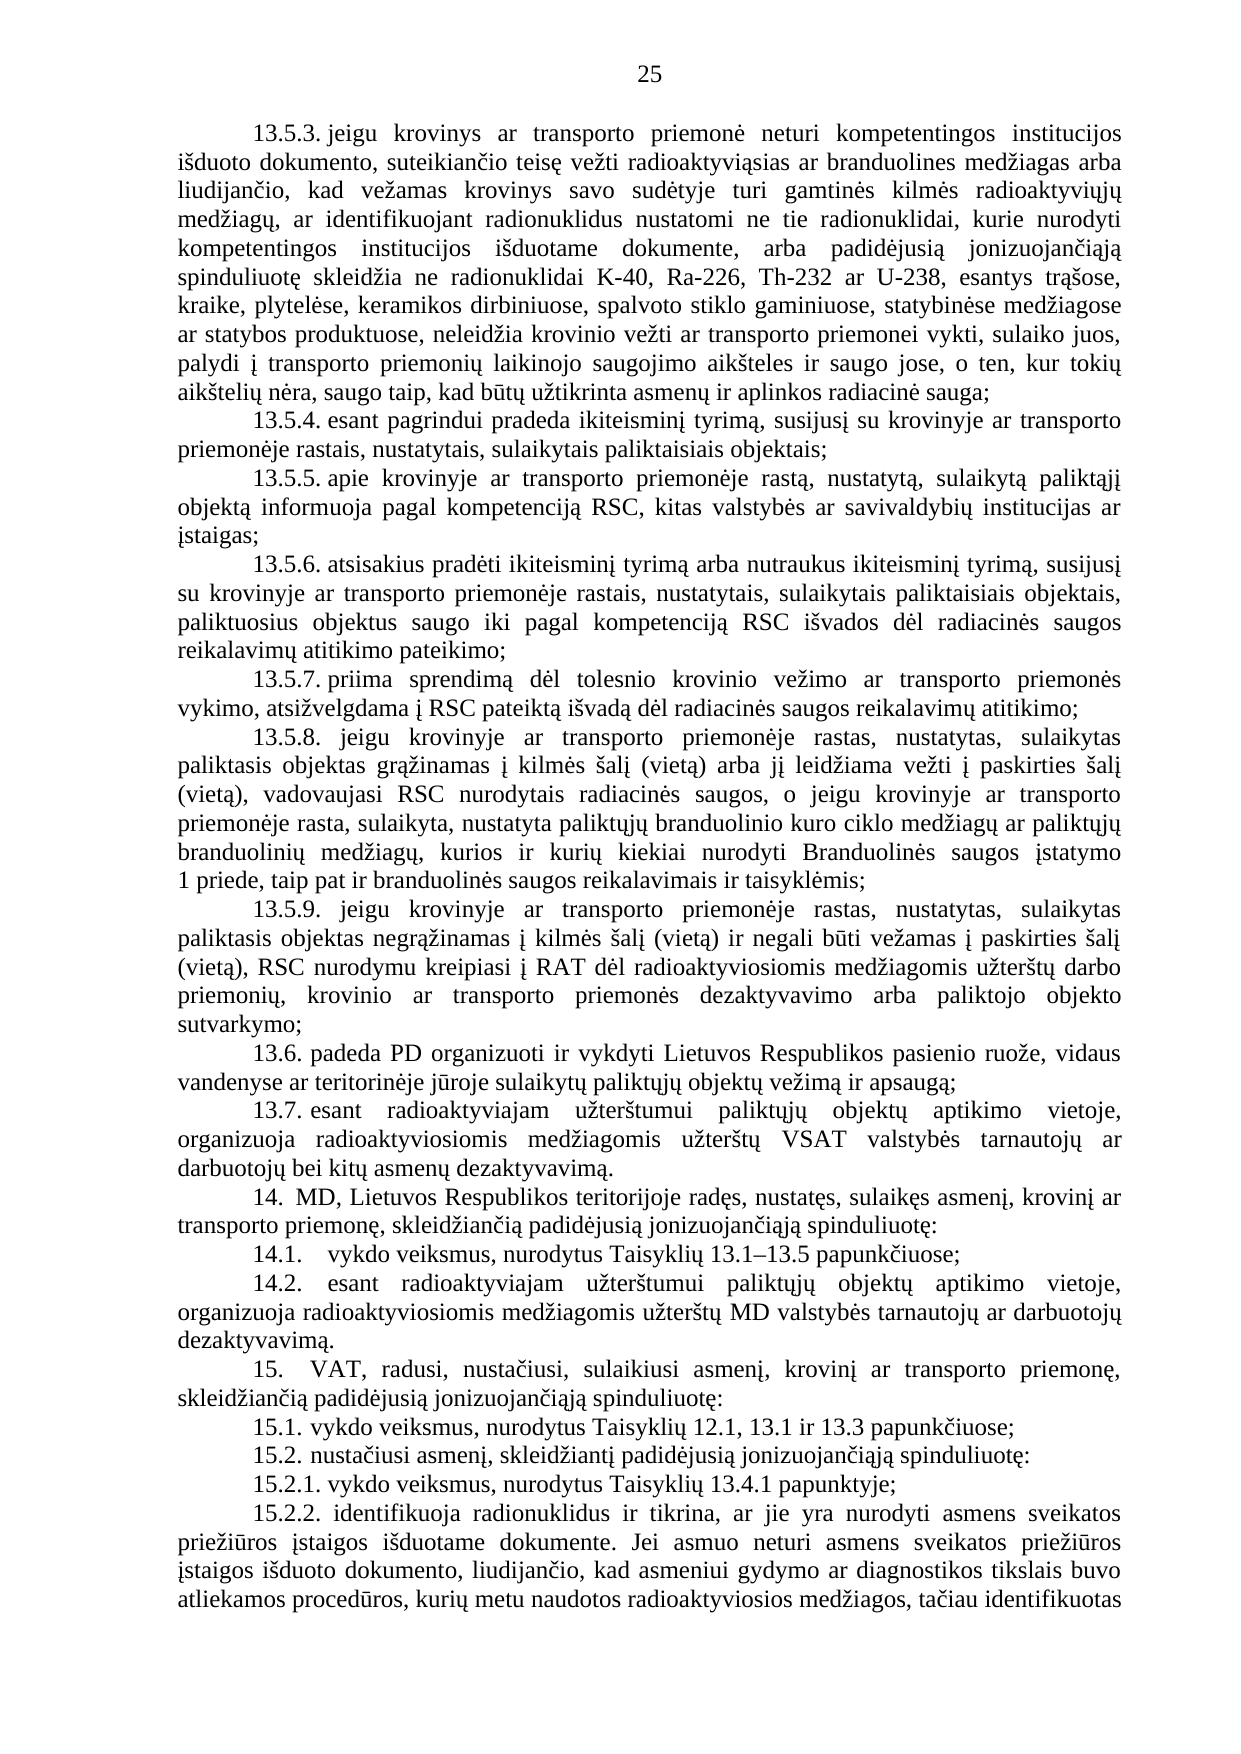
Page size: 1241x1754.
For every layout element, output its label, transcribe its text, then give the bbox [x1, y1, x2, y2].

text 15.2.1. vykdo veiksmus, nurodytus Taisyklių 13.4.1 papunktyje; [177, 1469, 1122, 1498]
text 13.5.4. esant pagrindui pradeda ikiteisminį tyrimą, susijusį su krovinyje ar transporto priemonėje rastais, nustatytais, sulaikytais paliktaisiais objektais; [177, 406, 1122, 463]
text 14.2. esant radioaktyviajam užterštumui paliktųjų objektų aptikimo vietoje, organizuoja radioaktyviosiomis medžiagomis užterštų MD valstybės tarnautojų ar darbuotojų dezaktyvavimą. [177, 1268, 1122, 1354]
text 14. MD, Lietuvos Respublikos teritorijoje radęs, nustatęs, sulaikęs asmenį, krovinį ar transporto priemonę, skleidžiančią padidėjusią jonizuojančiąją spinduliuotę: [177, 1182, 1122, 1239]
text 14.1. vykdo veiksmus, nurodytus Taisyklių 13.1–13.5 papunkčiuose; [177, 1239, 1122, 1268]
text 13.5.3. jeigu krovinys ar transporto priemonė neturi kompetentingos institucijos išduoto dokumento, suteikiančio teisę vežti radioaktyviąsias ar branduolines medžiagas arba liudijančio, kad vežamas krovinys savo sudėtyje turi gamtinės kilmės radioaktyviųjų medžiagų, ar identifikuojant radionuklidus nustatomi ne tie radionuklidai, kurie nurodyti kompetentingos institucijos išduotame dokumente, arba padidėjusią jonizuojančiąją spinduliuotę skleidžia ne radionuklidai K-40, Ra-226, Th-232 ar U-238, esantys trąšose, kraike, plytelėse, keramikos dirbiniuose, spalvoto stiklo gaminiuose, statybinėse medžiagose ar statybos produktuose, neleidžia krovinio vežti ar transporto priemonei vykti, sulaiko juos, palydi į transporto priemonių laikinojo saugojimo aikšteles ir saugo jose, o ten, kur tokių aikštelių nėra, saugo taip, kad būtų užtikrinta asmenų ir aplinkos radiacinė sauga; [177, 118, 1122, 406]
text 15.1. vykdo veiksmus, nurodytus Taisyklių 12.1, 13.1 ir 13.3 papunkčiuose; [177, 1412, 1122, 1441]
text 13.5.8. jeigu krovinyje ar transporto priemonėje rastas, nustatytas, sulaikytas paliktasis objektas grąžinamas į kilmės šalį (vietą) arba jį leidžiama vežti į paskirties šalį (vietą), vadovaujasi RSC nurodytais radiacinės saugos, o jeigu krovinyje ar transporto priemonėje rasta, sulaikyta, nustatyta paliktųjų branduolinio kuro ciklo medžiagų ar paliktųjų branduolinių medžiagų, kurios ir kurių kiekiai nurodyti Branduolinės saugos įstatymo 1 priede, taip pat ir branduolinės saugos reikalavimais ir taisyklėmis; [177, 722, 1122, 894]
text 13.5.5. apie krovinyje ar transporto priemonėje rastą, nustatytą, sulaikytą paliktąjį objektą informuoja pagal kompetenciją RSC, kitas valstybės ar savivaldybių institucijas ar įstaigas; [177, 463, 1122, 549]
text 13.6. padeda PD organizuoti ir vykdyti Lietuvos Respublikos pasienio ruože, vidaus vandenyse ar teritorinėje jūroje sulaikytų paliktųjų objektų vežimą ir apsaugą; [177, 1038, 1122, 1096]
text 13.5.7. priima sprendimą dėl tolesnio krovinio vežimo ar transporto priemonės vykimo, atsižvelgdama į RSC pateiktą išvadą dėl radiacinės saugos reikalavimų atitikimo; [177, 664, 1122, 722]
text 13.5.9. jeigu krovinyje ar transporto priemonėje rastas, nustatytas, sulaikytas paliktasis objektas negrąžinamas į kilmės šalį (vietą) ir negali būti vežamas į paskirties šalį (vietą), RSC nurodymu kreipiasi į RAT dėl radioaktyviosiomis medžiagomis užterštų darbo priemonių, krovinio ar transporto priemonės dezaktyvavimo arba paliktojo objekto sutvarkymo; [177, 894, 1122, 1038]
text 15.2.2. identifikuoja radionuklidus ir tikrina, ar jie yra nurodyti asmens sveikatos priežiūros įstaigos išduotame dokumente. Jei asmuo neturi asmens sveikatos priežiūros įstaigos išduoto dokumento, liudijančio, kad asmeniui gydymo ar diagnostikos tikslais buvo atliekamos procedūros, kurių metu naudotos radioaktyviosios medžiagos, tačiau identifikuotas [177, 1498, 1122, 1613]
text 15.2. nustačiusi asmenį, skleidžiantį padidėjusią jonizuojančiąją spinduliuotę: [177, 1441, 1122, 1469]
text 15. VAT, radusi, nustačiusi, sulaikiusi asmenį, krovinį ar transporto priemonę, skleidžiančią padidėjusią jonizuojančiąją spinduliuotę: [177, 1354, 1122, 1412]
text 13.7. esant radioaktyviajam užterštumui paliktųjų objektų aptikimo vietoje, organizuoja radioaktyviosiomis medžiagomis užterštų VSAT valstybės tarnautojų ar darbuotojų bei kitų asmenų dezaktyvavimą. [177, 1096, 1122, 1182]
text 13.5.6. atsisakius pradėti ikiteisminį tyrimą arba nutraukus ikiteisminį tyrimą, susijusį su krovinyje ar transporto priemonėje rastais, nustatytais, sulaikytais paliktaisiais objektais, paliktuosius objektus saugo iki pagal kompetenciją RSC išvados dėl radiacinės saugos reikalavimų atitikimo pateikimo; [177, 549, 1122, 664]
